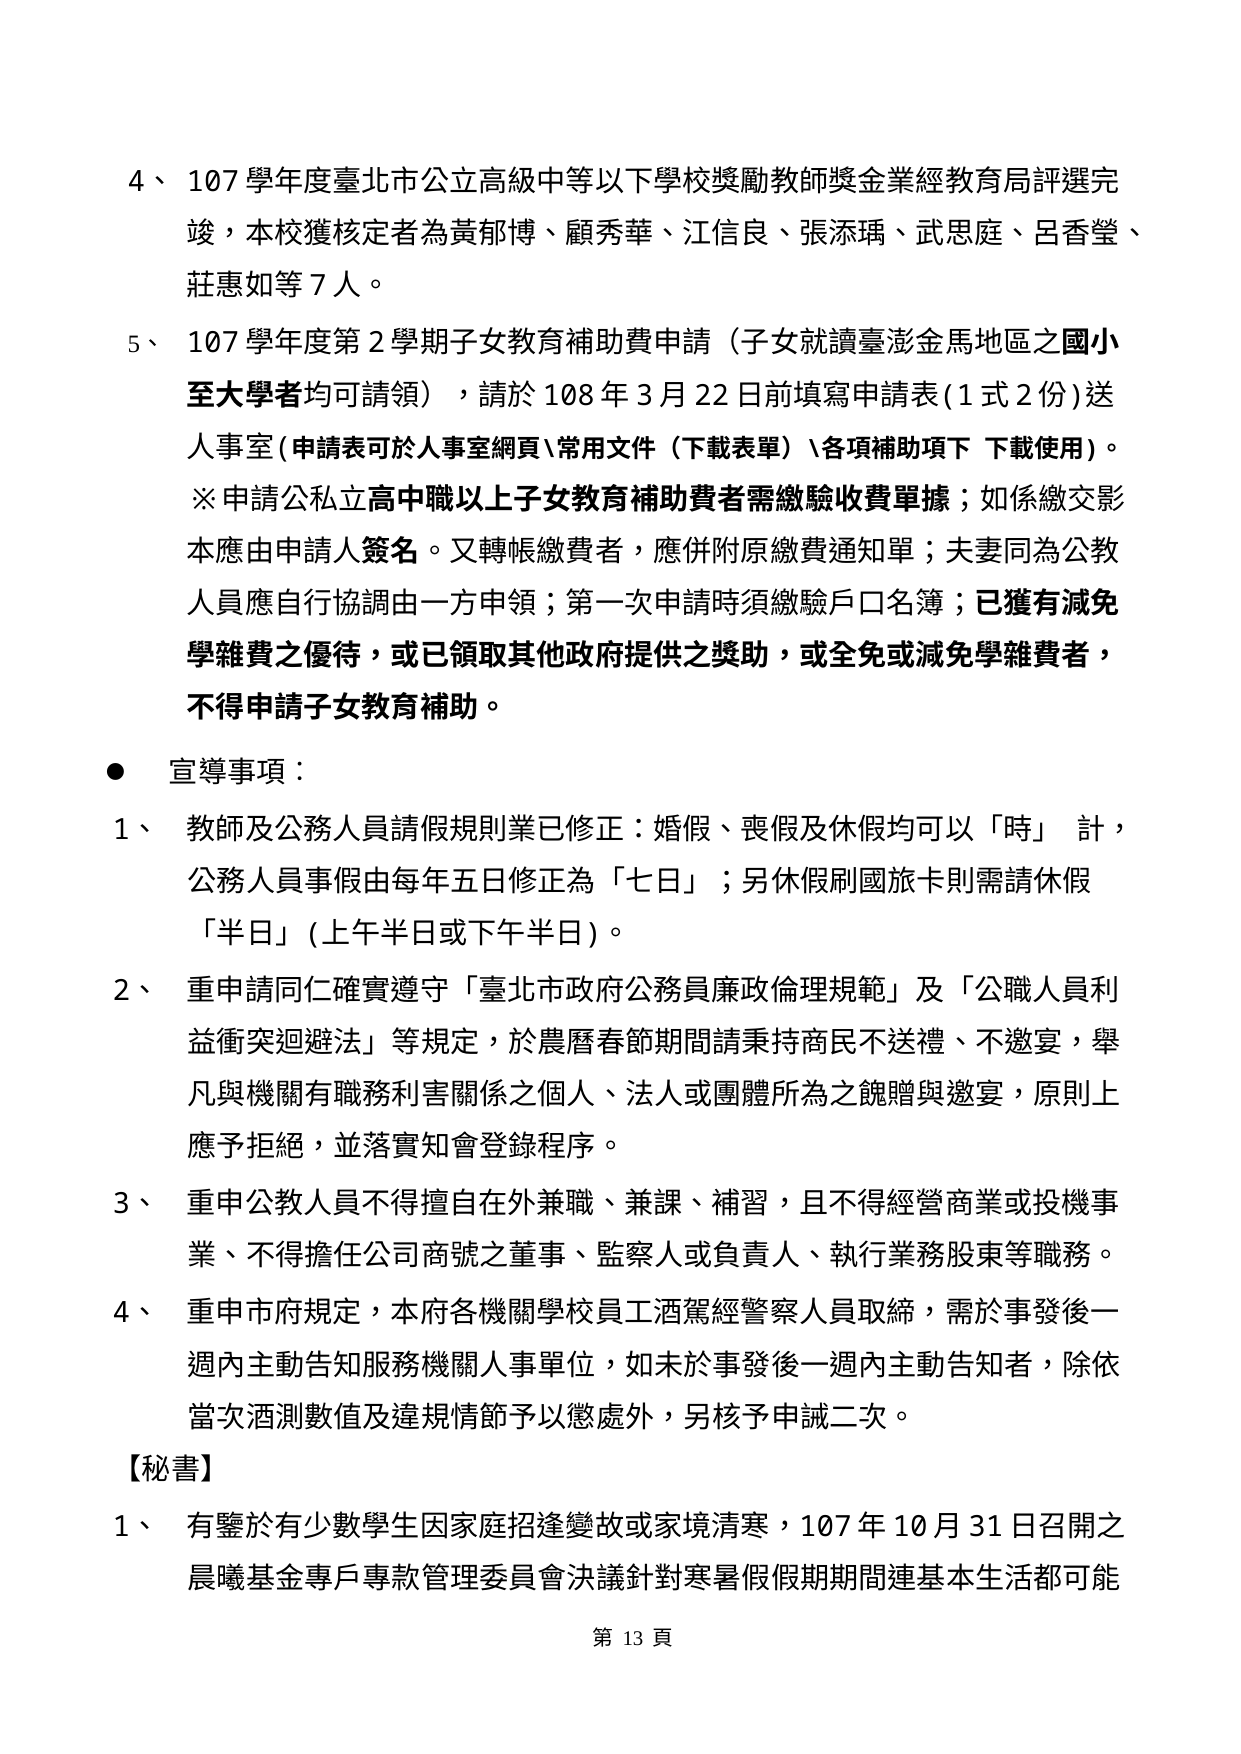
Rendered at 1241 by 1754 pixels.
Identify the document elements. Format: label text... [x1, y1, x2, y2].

list 重申請同仁確實遵守「臺北市政府公務員廉政倫理規範」及「公職人員利益衝突迴避法」等規定，於農曆春節期間請秉持商民不送禮、不邀宴，舉凡與機關有職務利害關係之個人、法人或團體所為之餽贈與邀宴，原則上應予拒絕，並落實知會登錄程序。 [112, 959, 1128, 1167]
list 宣導事項︰ [104, 740, 1128, 792]
list 107學年度第2學期子女教育補助費申請（子女就讀臺澎金馬地區之國小至大學者均可請領），請於108年3月22日前填寫申請表(1式2份)送人事室(申請表可於人事室網頁\常用文件（下載表單）\各項補助項下 下載使用)。 ※申請公私立高中職以上子女教育補助費者需繳驗收費單據；如係繳交影本應由申請人簽名。又轉帳繳費者，應併附原繳費通知單；夫妻同為公教人員應自行協調由一方申領；第一次申請時須繳驗戶口名簿；已獲有減免學雜費之優待，或已領取其他政府提供之獎助，或全免或減免學雜費者，不得申請子女教育補助。 [127, 311, 1128, 728]
list 重申市府規定，本府各機關學校員工酒駕經警察人員取締，需於事發後一週內主動告知服務機關人事單位，如未於事發後一週內主動告知者，除依當次酒測數值及違規情節予以懲處外，另核予申誡二次。 [112, 1281, 1128, 1437]
text 【秘書】 [112, 1437, 1128, 1489]
list 重申公教人員不得擅自在外兼職、兼課、補習，且不得經營商業或投機事業、不得擔任公司商號之董事、監察人或負責人、執行業務股東等職務。 [112, 1172, 1128, 1276]
list 教師及公務人員請假規則業已修正：婚假、喪假及休假均可以「時」 計，公務人員事假由每年五日修正為「七日」；另休假刷國旅卡則需請休假「半日」(上午半日或下午半日)。 [112, 797, 1128, 954]
list 有鑒於有少數學生因家庭招逢變故或家境清寒，107年10月31日召開之晨曦基金專戶專款管理委員會決議針對寒暑假假期期間連基本生活都可能 [112, 1494, 1128, 1599]
list 107學年度臺北市公立高級中等以下學校獎勵教師獎金業經教育局評選完竣，本校獲核定者為黃郁博、顧秀華、江信良、張添瑀、武思庭、呂香瑩、莊惠如等7人。 [127, 150, 1128, 306]
